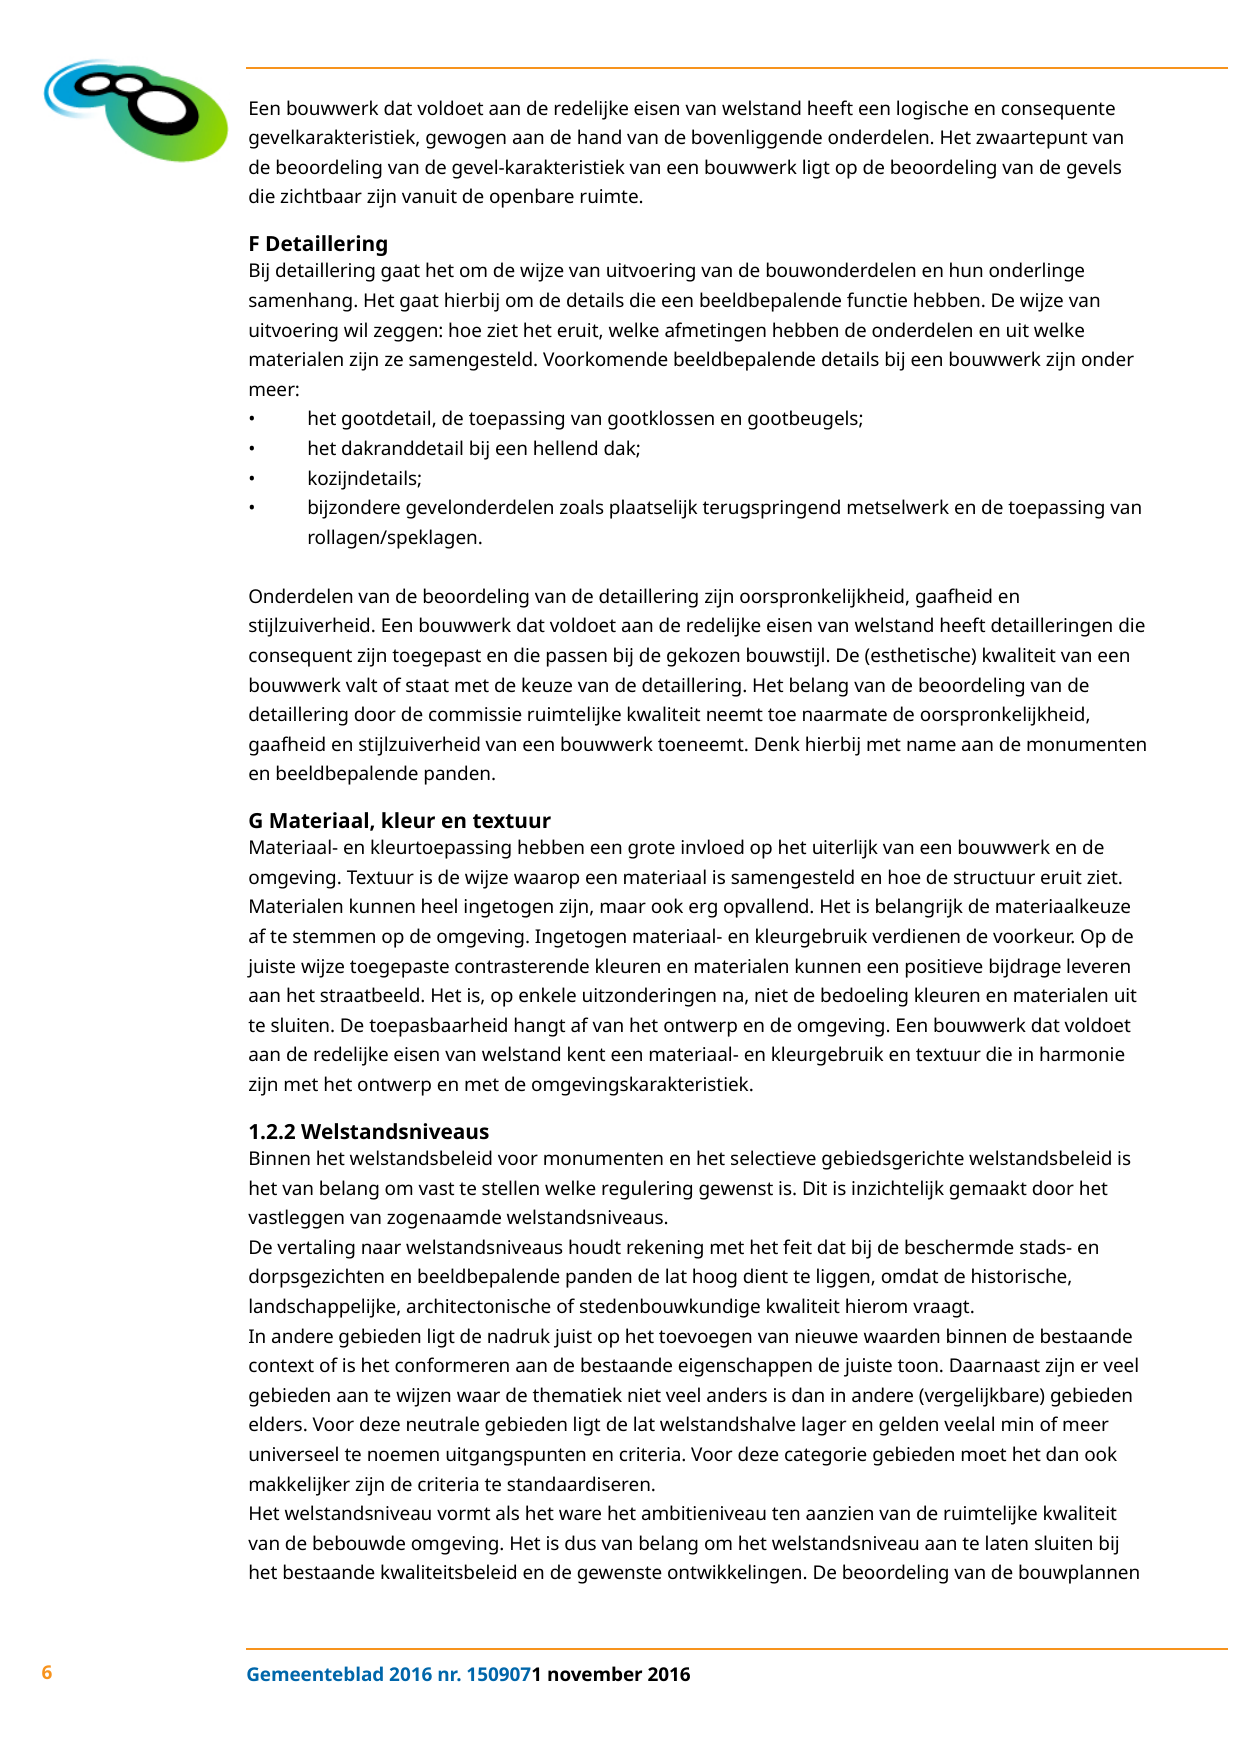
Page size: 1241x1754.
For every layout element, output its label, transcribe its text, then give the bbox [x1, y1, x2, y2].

text Bij detaillering gaat het om de wijze van uitvoering van de bouwonderdelen en hun onderlinge samenhang. Het gaat hierbij om de details die een beeldbepalende functie hebben. De wijze van uitvoering wil zeggen: hoe ziet het eruit, welke afmetingen hebben de onderdelen en uit welke materialen zijn ze samengesteld. Voorkomende beeldbepalende details bij een bouwwerk zijn onder meer: [248, 258, 1152, 402]
text F Detaillering [248, 229, 1152, 258]
text Onderdelen van de beoordeling van de detaillering zijn oorspronkelijkheid, gaafheid en stijlzuiverheid. Een bouwwerk dat voldoet aan de redelijke eisen van welstand heeft detailleringen die consequent zijn toegepast en die passen bij de gekozen bouwstijl. De (esthetische) kwaliteit van een bouwwerk valt of staat met de keuze van de detaillering. Het belang van de beoordeling van de detaillering door de commissie ruimtelijke kwaliteit neemt toe naarmate de oorspronkelijkheid, gaafheid en stijlzuiverheid van een bouwwerk toeneemt. Denk hierbij met name aan de monumenten en beeldbepalende panden. [248, 583, 1152, 786]
list kozijndetails; [248, 465, 1152, 490]
text Het welstandsniveau vormt als het ware het ambitieniveau ten aanzien van de ruimtelijke kwaliteit van de bebouwde omgeving. Het is dus van belang om het welstandsniveau aan te laten sluiten bij het bestaande kwaliteitsbeleid en de gewenste ontwikkelingen. De beoordeling van de bouwplannen [248, 1500, 1152, 1585]
list het dakranddetail bij een hellend dak; [248, 435, 1152, 461]
picture [41, 47, 231, 172]
text Een bouwwerk dat voldoet aan de redelijke eisen van welstand heeft een logische en consequente gevelkarakteristiek, gewogen aan de hand van de bovenliggende onderdelen. Het zwaartepunt van de beoordeling van de gevel-karakteristiek van een bouwwerk ligt op de beoordeling van de gevels die zichtbaar zijn vanuit de openbare ruimte. [248, 95, 1152, 209]
text Materialen kunnen heel ingetogen zijn, maar ook erg opvallend. Het is belangrijk de materiaalkeuze af te stemmen op de omgeving. Ingetogen materiaal- en kleurgebruik verdienen de voorkeur. Op de juiste wijze toegepaste contrasterende kleuren en materialen kunnen een positieve bijdrage leveren aan het straatbeeld. Het is, op enkele uitzonderingen na, niet de bedoeling kleuren en materialen uit te sluiten. De toepasbaarheid hangt af van het ontwerp en de omgeving. Een bouwwerk dat voldoet aan de redelijke eisen van welstand kent een materiaal- en kleurgebruik en textuur die in harmonie zijn met het ontwerp en met de omgevingskarakteristiek. [248, 894, 1152, 1097]
text 1.2.2 Welstandsniveaus [248, 1117, 1152, 1145]
text In andere gebieden ligt de nadruk juist op het toevoegen van nieuwe waarden binnen de bestaande context of is het conformeren aan de bestaande eigenschappen de juiste toon. Daarnaast zijn er veel gebieden aan te wijzen waar de thematiek niet veel anders is dan in andere (vergelijkbare) gebieden elders. Voor deze neutrale gebieden ligt de lat welstandshalve lager en gelden veelal min of meer universeel te noemen uitgangspunten en criteria. Voor deze categorie gebieden moet het dan ook makkelijker zijn de criteria te standaardiseren. [248, 1323, 1152, 1496]
list het gootdetail, de toepassing van gootklossen en gootbeugels; [248, 406, 1152, 431]
text G Materiaal, kleur en textuur [248, 806, 1152, 834]
list bijzondere gevelonderdelen zoals plaatselijk terugspringend metselwerk en de toepassing van rollagen/speklagen. [248, 494, 1152, 549]
text Binnen het welstandsbeleid voor monumenten en het selectieve gebiedsgerichte welstandsbeleid is het van belang om vast te stellen welke regulering gewenst is. Dit is inzichtelijk gemaakt door het vastleggen van zogenaamde welstandsniveaus. [248, 1145, 1152, 1230]
text De vertaling naar welstandsniveaus houdt rekening met het feit dat bij de beschermde stads- en dorpsgezichten en beeldbepalende panden de lat hoog dient te liggen, omdat de historische, landschappelijke, architectonische of stedenbouwkundige kwaliteit hierom vraagt. [248, 1234, 1152, 1319]
text Materiaal- en kleurtoepassing hebben een grote invloed op het uiterlijk van een bouwwerk en de omgeving. Textuur is de wijze waarop een materiaal is samengesteld en hoe de structuur eruit ziet. [248, 834, 1152, 890]
